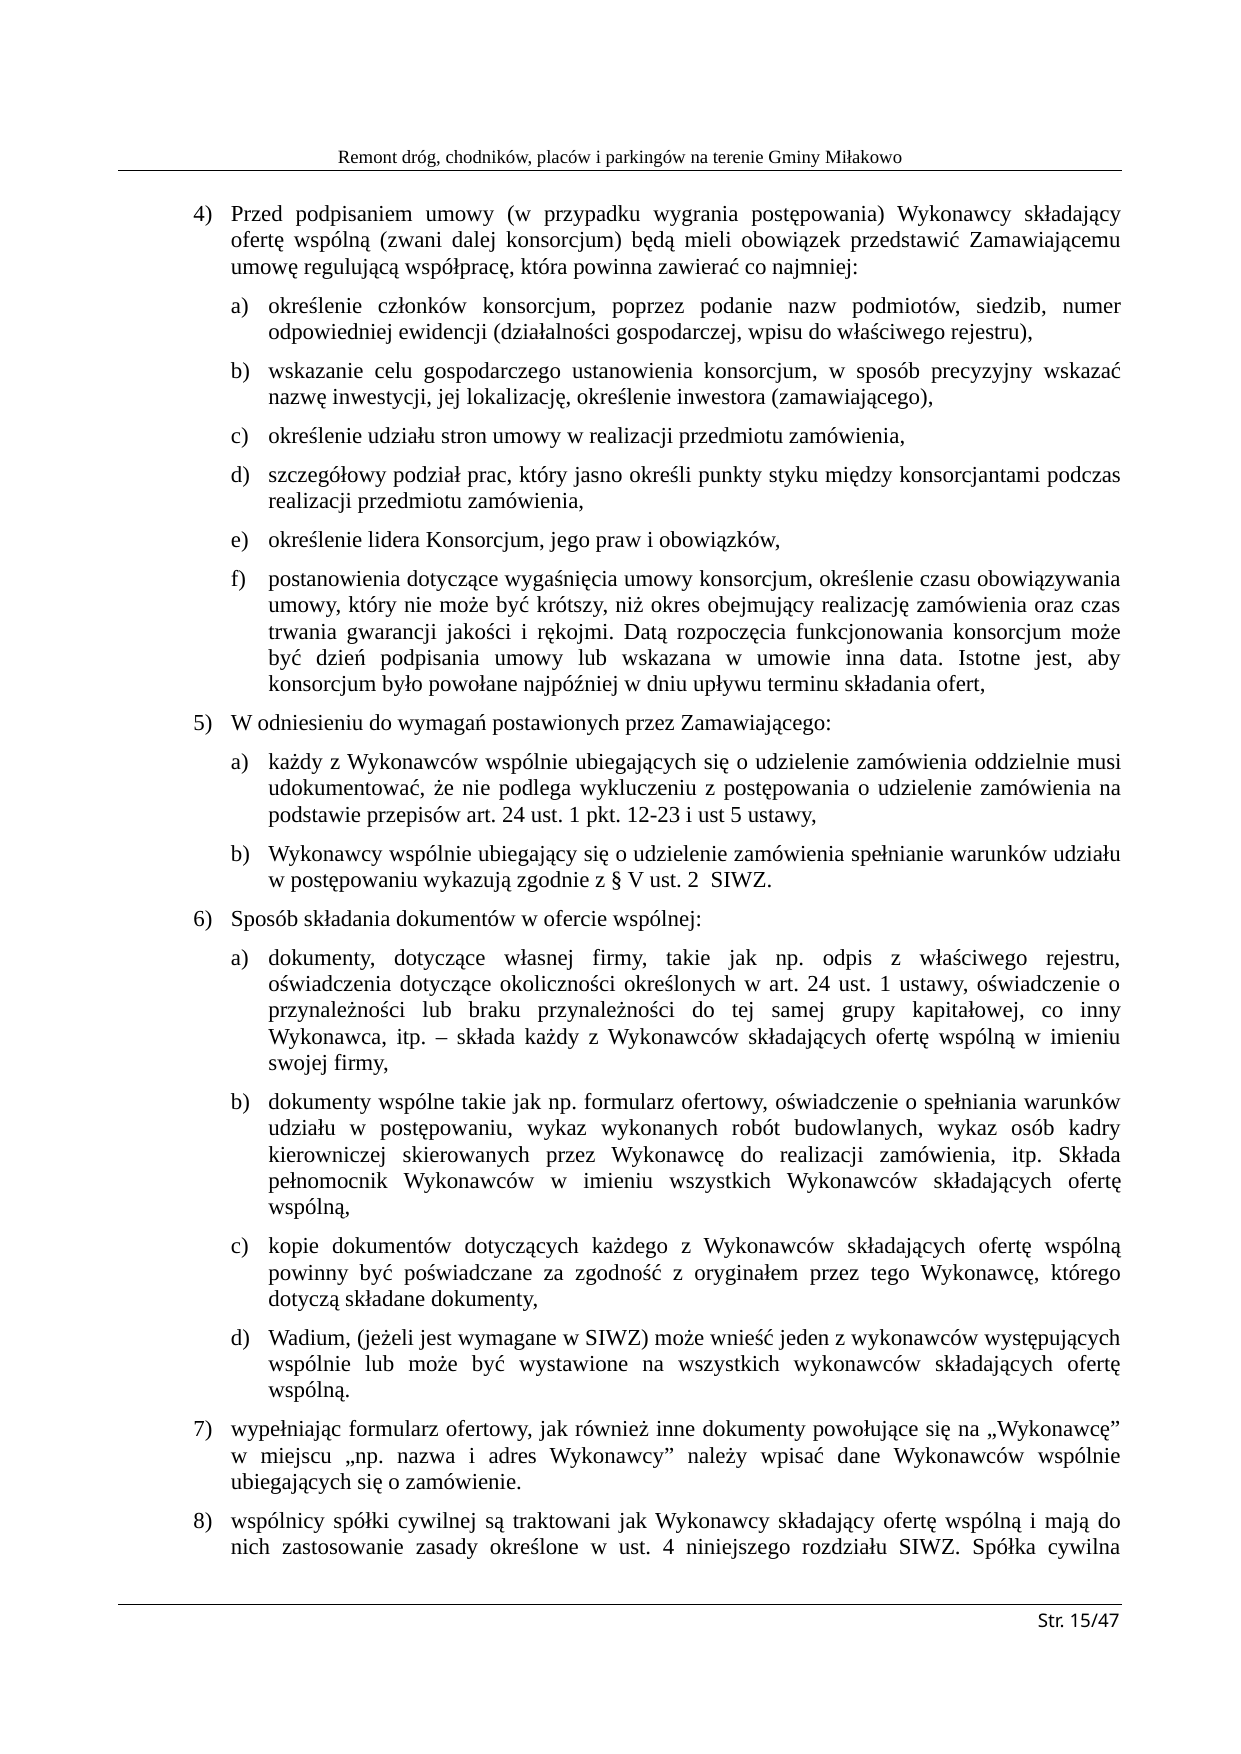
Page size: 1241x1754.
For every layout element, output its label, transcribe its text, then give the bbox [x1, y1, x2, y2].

list każdy z Wykonawców wspólnie ubiegających się o udzielenie zamówienia oddzielnie musi udokumentować, że nie podlega wykluczeniu z postępowania o udzielenie zamówienia na podstawie przepisów art. 24 ust. 1 pkt. 12-23 i ust 5 ustawy, [231, 748, 1122, 827]
list Wykonawcy wspólnie ubiegający się o udzielenie zamówienia spełnianie warunków udziału w postępowaniu wykazują zgodnie z § V ust. 2 SIWZ. [231, 840, 1122, 892]
list Przed podpisaniem umowy (w przypadku wygrania postępowania) Wykonawcy składający ofertę wspólną (zwani dalej konsorcjum) będą mieli obowiązek przedstawić Zamawiającemu umowę regulującą współpracę, która powinna zawierać co najmniej: [193, 200, 1122, 279]
list określenie członków konsorcjum, poprzez podanie nazw podmiotów, siedzib, numer odpowiedniej ewidencji (działalności gospodarczej, wpisu do właściwego rejestru), [231, 292, 1122, 344]
list kopie dokumentów dotyczących każdego z Wykonawców składających ofertę wspólną powinny być poświadczane za zgodność z oryginałem przez tego Wykonawcę, którego dotyczą składane dokumenty, [231, 1232, 1122, 1311]
list postanowienia dotyczące wygaśnięcia umowy konsorcjum, określenie czasu obowiązywania umowy, który nie może być krótszy, niż okres obejmujący realizację zamówienia oraz czas trwania gwarancji jakości i rękojmi. Datą rozpoczęcia funkcjonowania konsorcjum może być dzień podpisania umowy lub wskazana w umowie inna data. Istotne jest, aby konsorcjum było powołane najpóźniej w dniu upływu terminu składania ofert, [231, 565, 1122, 697]
list wypełniając formularz ofertowy, jak również inne dokumenty powołujące się na „Wykonawcę” w miejscu „np. nazwa i adres Wykonawcy” należy wpisać dane Wykonawców wspólnie ubiegających się o zamówienie. [193, 1415, 1122, 1494]
list dokumenty wspólne takie jak np. formularz ofertowy, oświadczenie o spełniania warunków udziału w postępowaniu, wykaz wykonanych robót budowlanych, wykaz osób kadry kierowniczej skierowanych przez Wykonawcę do realizacji zamówienia, itp. Składa pełnomocnik Wykonawców w imieniu wszystkich Wykonawców składających ofertę wspólną, [231, 1088, 1122, 1220]
list dokumenty, dotyczące własnej firmy, takie jak np. odpis z właściwego rejestru, oświadczenia dotyczące okoliczności określonych w art. 24 ust. 1 ustawy, oświadczenie o przynależności lub braku przynależności do tej samej grupy kapitałowej, co inny Wykonawca, itp. – składa każdy z Wykonawców składających ofertę wspólną w imieniu swojej firmy, [231, 944, 1122, 1076]
list określenie udziału stron umowy w realizacji przedmiotu zamówienia, [231, 422, 1122, 448]
list wspólnicy spółki cywilnej są traktowani jak Wykonawcy składający ofertę wspólną i mają do nich zastosowanie zasady określone w ust. 4 niniejszego rozdziału SIWZ. Spółka cywilna [193, 1507, 1122, 1560]
list W odniesieniu do wymagań postawionych przez Zamawiającego: [193, 709, 1122, 736]
list Wadium, (jeżeli jest wymagane w SIWZ) może wnieść jeden z wykonawców występujących wspólnie lub może być wystawione na wszystkich wykonawców składających ofertę wspólną. [231, 1324, 1122, 1403]
list szczegółowy podział prac, który jasno określi punkty styku między konsorcjantami podczas realizacji przedmiotu zamówienia, [231, 461, 1122, 514]
list Sposób składania dokumentów w ofercie wspólnej: [193, 905, 1122, 931]
list określenie lidera Konsorcjum, jego praw i obowiązków, [231, 526, 1122, 552]
list wskazanie celu gospodarczego ustanowienia konsorcjum, w sposób precyzyjny wskazać nazwę inwestycji, jej lokalizację, określenie inwestora (zamawiającego), [231, 357, 1122, 409]
